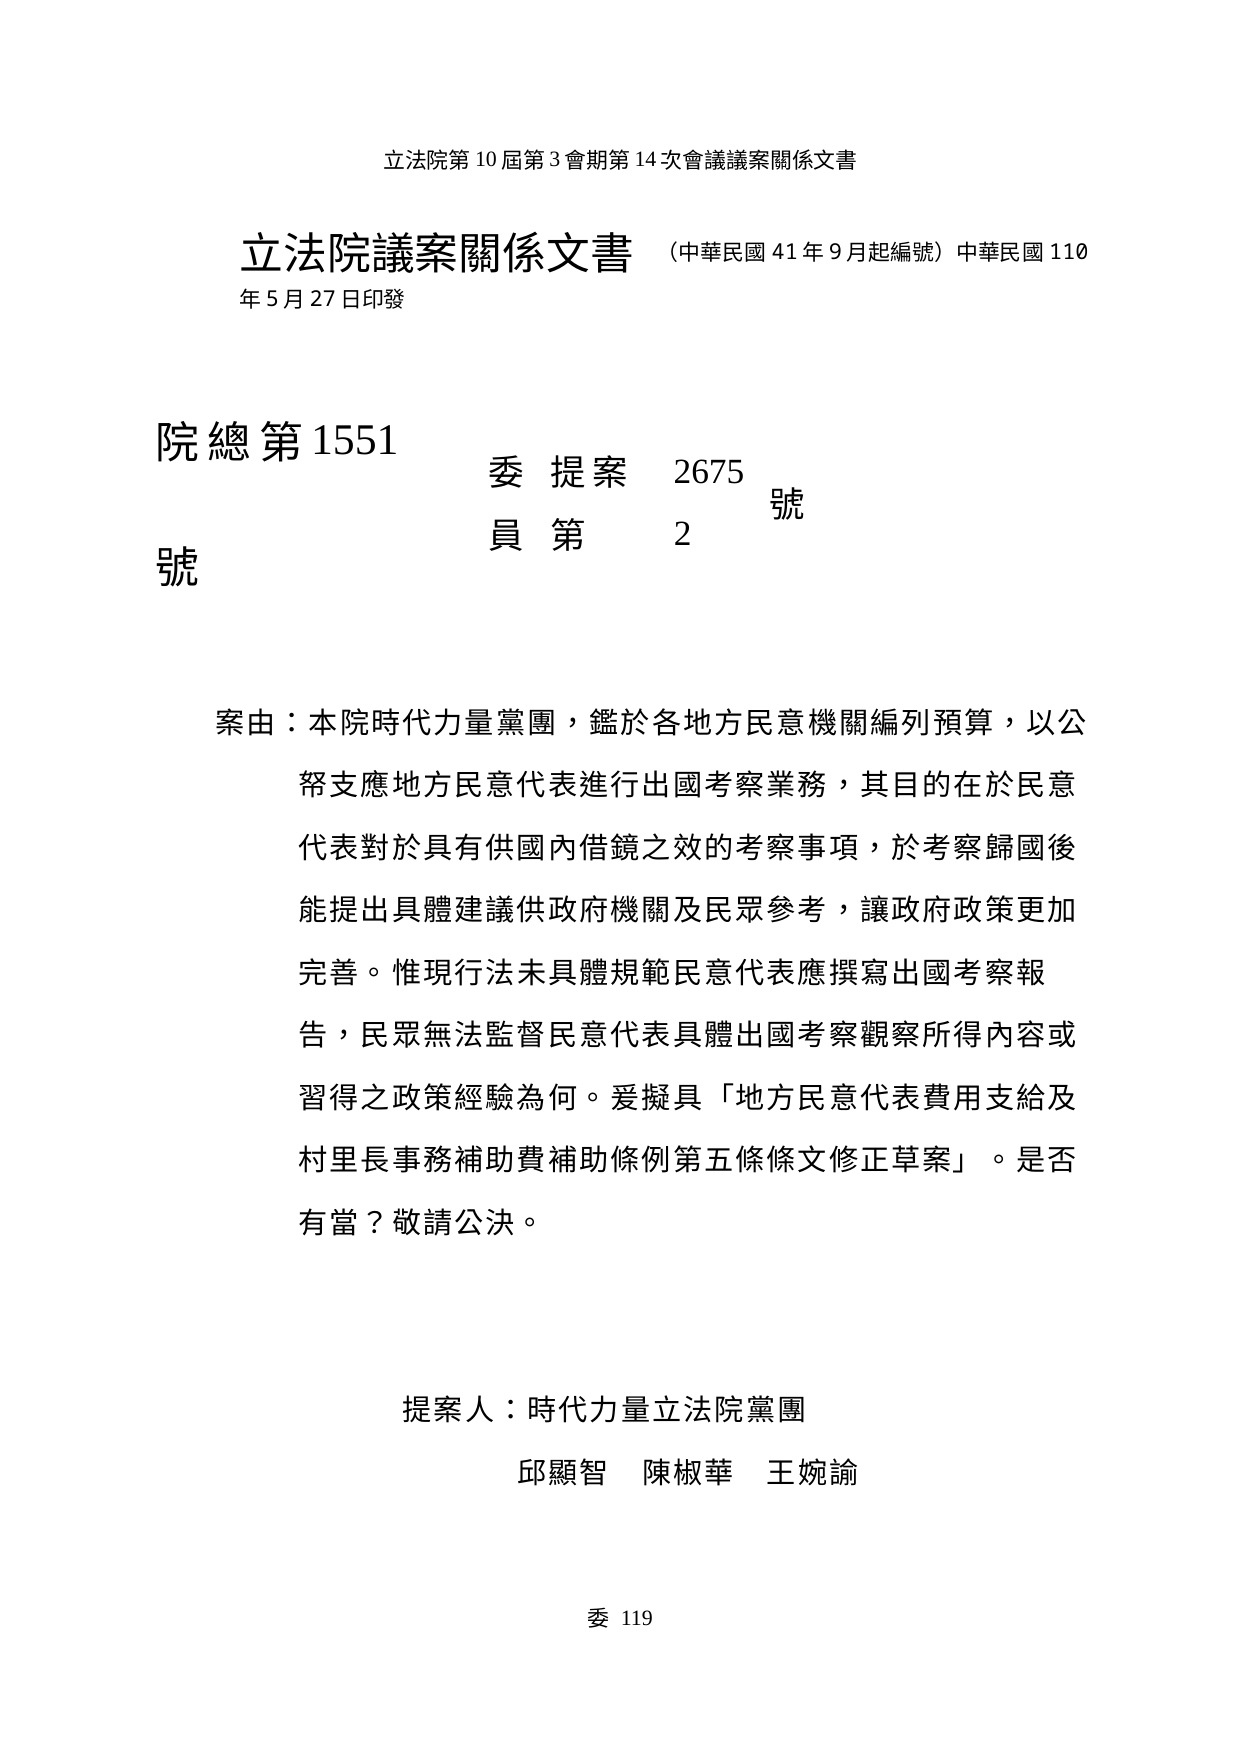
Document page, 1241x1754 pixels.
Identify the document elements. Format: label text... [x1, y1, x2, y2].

table_header 號 [763, 377, 799, 627]
table_header [804, 377, 819, 627]
table_header 院總第1551號 [151, 377, 431, 627]
text 案由：本院時代力量黨團，鑑於各地方民意機關編列預算，以公帑支應地方民意代表進行出國考察業務，其目的在於民意代表對於具有供國內借鏡之效的考察事項，於考察歸國後能提出具體建議供政府機關及民眾參考，讓政府政策更加完善。惟現行法未具體規範民意代表應撰寫出國考察報告，民眾無法監督民意代表具體出國考察觀察所得內容或習得之政策經驗為何。爰擬具「地方民意代表費用支給及村里長事務補助費補助條例第五條條文修正草案」。是否有當？敬請公決。 [206, 689, 1089, 1252]
text 提案人：時代力量立法院黨團 [393, 1377, 1089, 1439]
table_header 委員 [431, 377, 545, 627]
table_header [800, 377, 804, 627]
text 立法院議案關係文書 （中華民國41年9月起編號）中華民國110年5月27日印發 [239, 219, 1089, 314]
text 邱顯智 陳椒華 王婉諭 [511, 1439, 1089, 1502]
table_header 26752 [651, 377, 763, 627]
table_header 提案第 [545, 377, 651, 627]
